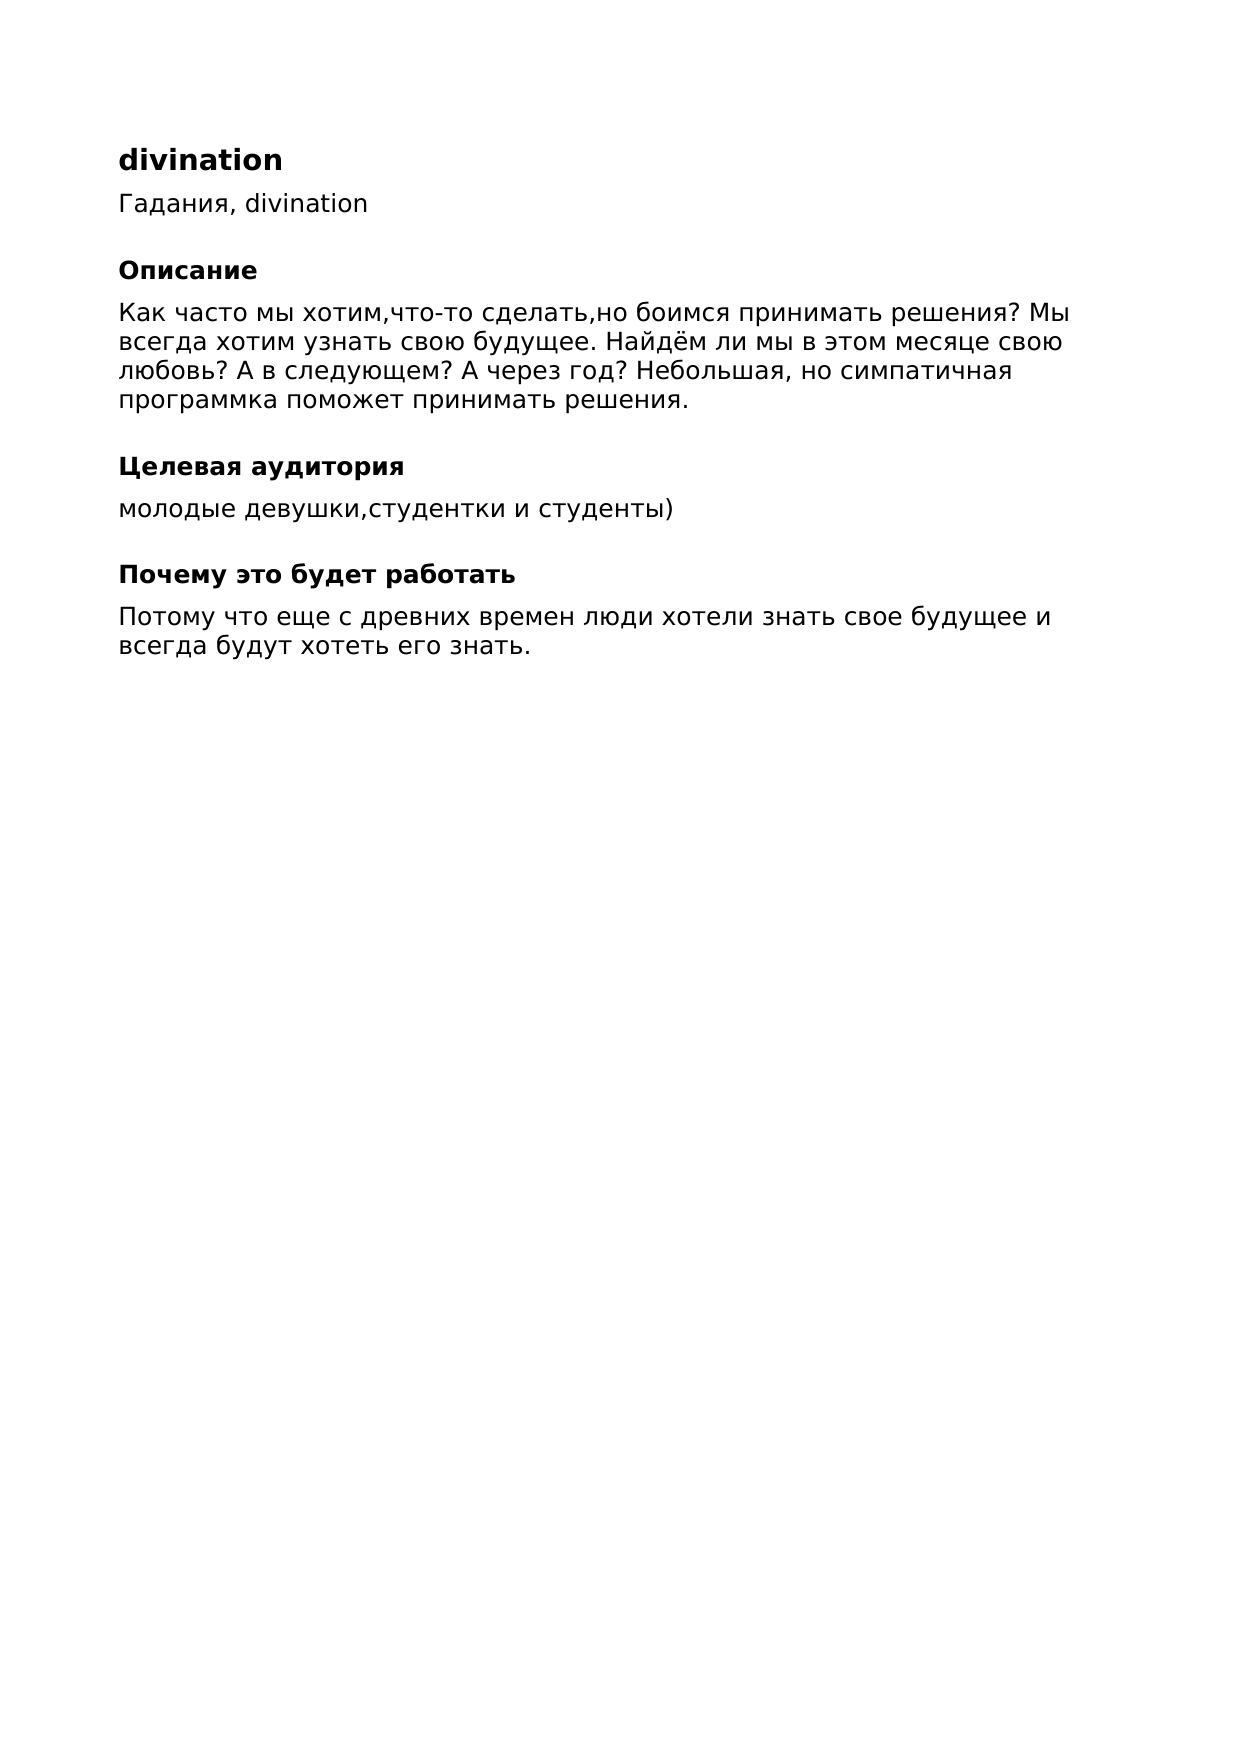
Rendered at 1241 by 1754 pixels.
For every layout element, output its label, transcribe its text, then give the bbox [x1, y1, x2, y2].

subtitle Описание [118, 256, 1122, 285]
subtitle Почему это будет работать [118, 560, 1122, 589]
subtitle Целевая аудитория [118, 452, 1122, 481]
text Гадания, divination [118, 189, 1122, 219]
text молодые девушки,студентки и студенты) [118, 494, 1122, 523]
text Как часто мы хотим,что-то сделать,но боимся принимать решения? Мы всегда хотим узнать свою будущее. Найдём ли мы в этом месяце свою любовь? А в следующем? А через год? Небольшая, но симпатичная программка поможет принимать решения. [118, 298, 1122, 414]
subtitle divination [118, 143, 1122, 177]
text Потому что еще с древних времен люди хотели знать свое будущее и всегда будут хотеть его знать. [118, 602, 1122, 660]
